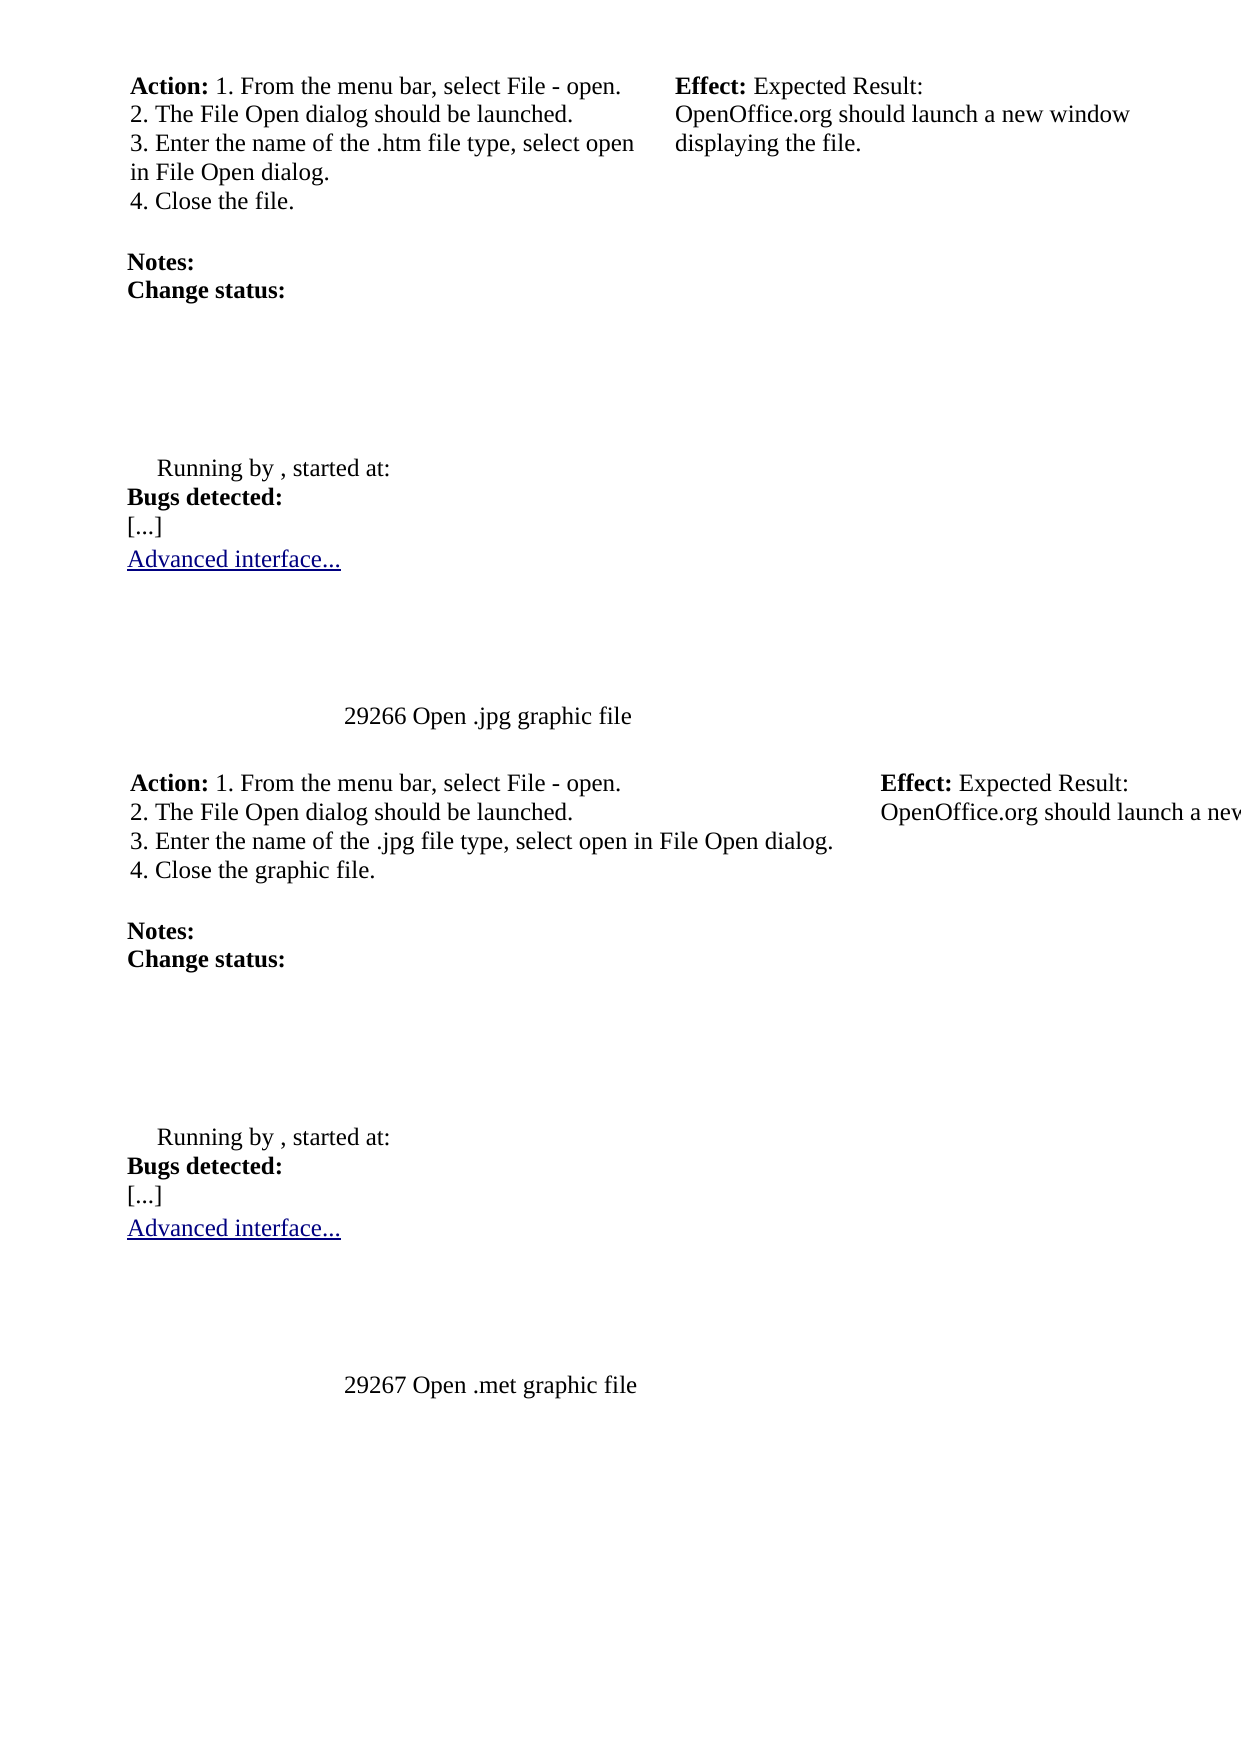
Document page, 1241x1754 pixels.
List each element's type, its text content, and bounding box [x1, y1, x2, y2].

table_cell Notes: Change status: Running by , started at: Bugs detected: [...] Advanced interface... [124, 763, 1240, 1367]
table_header [661, 68, 672, 247]
table_header [121, 62, 1240, 1434]
table_header [127, 1242, 164, 1306]
table_cell Open .met graphic file [409, 1368, 1240, 1432]
table_header [866, 766, 877, 916]
table_cell Open .jpg graphic file [409, 699, 1240, 763]
table_cell 29267 [234, 1368, 409, 1432]
table_header Action: 1. From the menu bar, select File - open. 2. The File Open dialog should be launched. 3. Enter the name of the .jpg file type, select open in File Open dialog. 4. Close the graphic file. [127, 766, 866, 916]
table_header Effect: Expected Result: OpenOffice.org should launch a new window displaying the graphic file. [878, 766, 1240, 916]
table_cell [124, 699, 234, 763]
table_cell 29266 [234, 699, 409, 763]
table_header [118, 59, 1240, 1437]
table_header [127, 573, 164, 637]
table_header Effect: Expected Result: OpenOffice.org should launch a new window displaying the file. [672, 68, 1190, 247]
table_cell Notes: Change status: Running by , started at: Bugs detected: [...] Advanced interface... [124, 65, 1240, 698]
table_cell [124, 1368, 234, 1432]
table_header Action: 1. From the menu bar, select File - open. 2. The File Open dialog should be launched. 3. Enter the name of the .htm file type, select open in File Open dialog. 4. Close the file. [127, 68, 661, 247]
